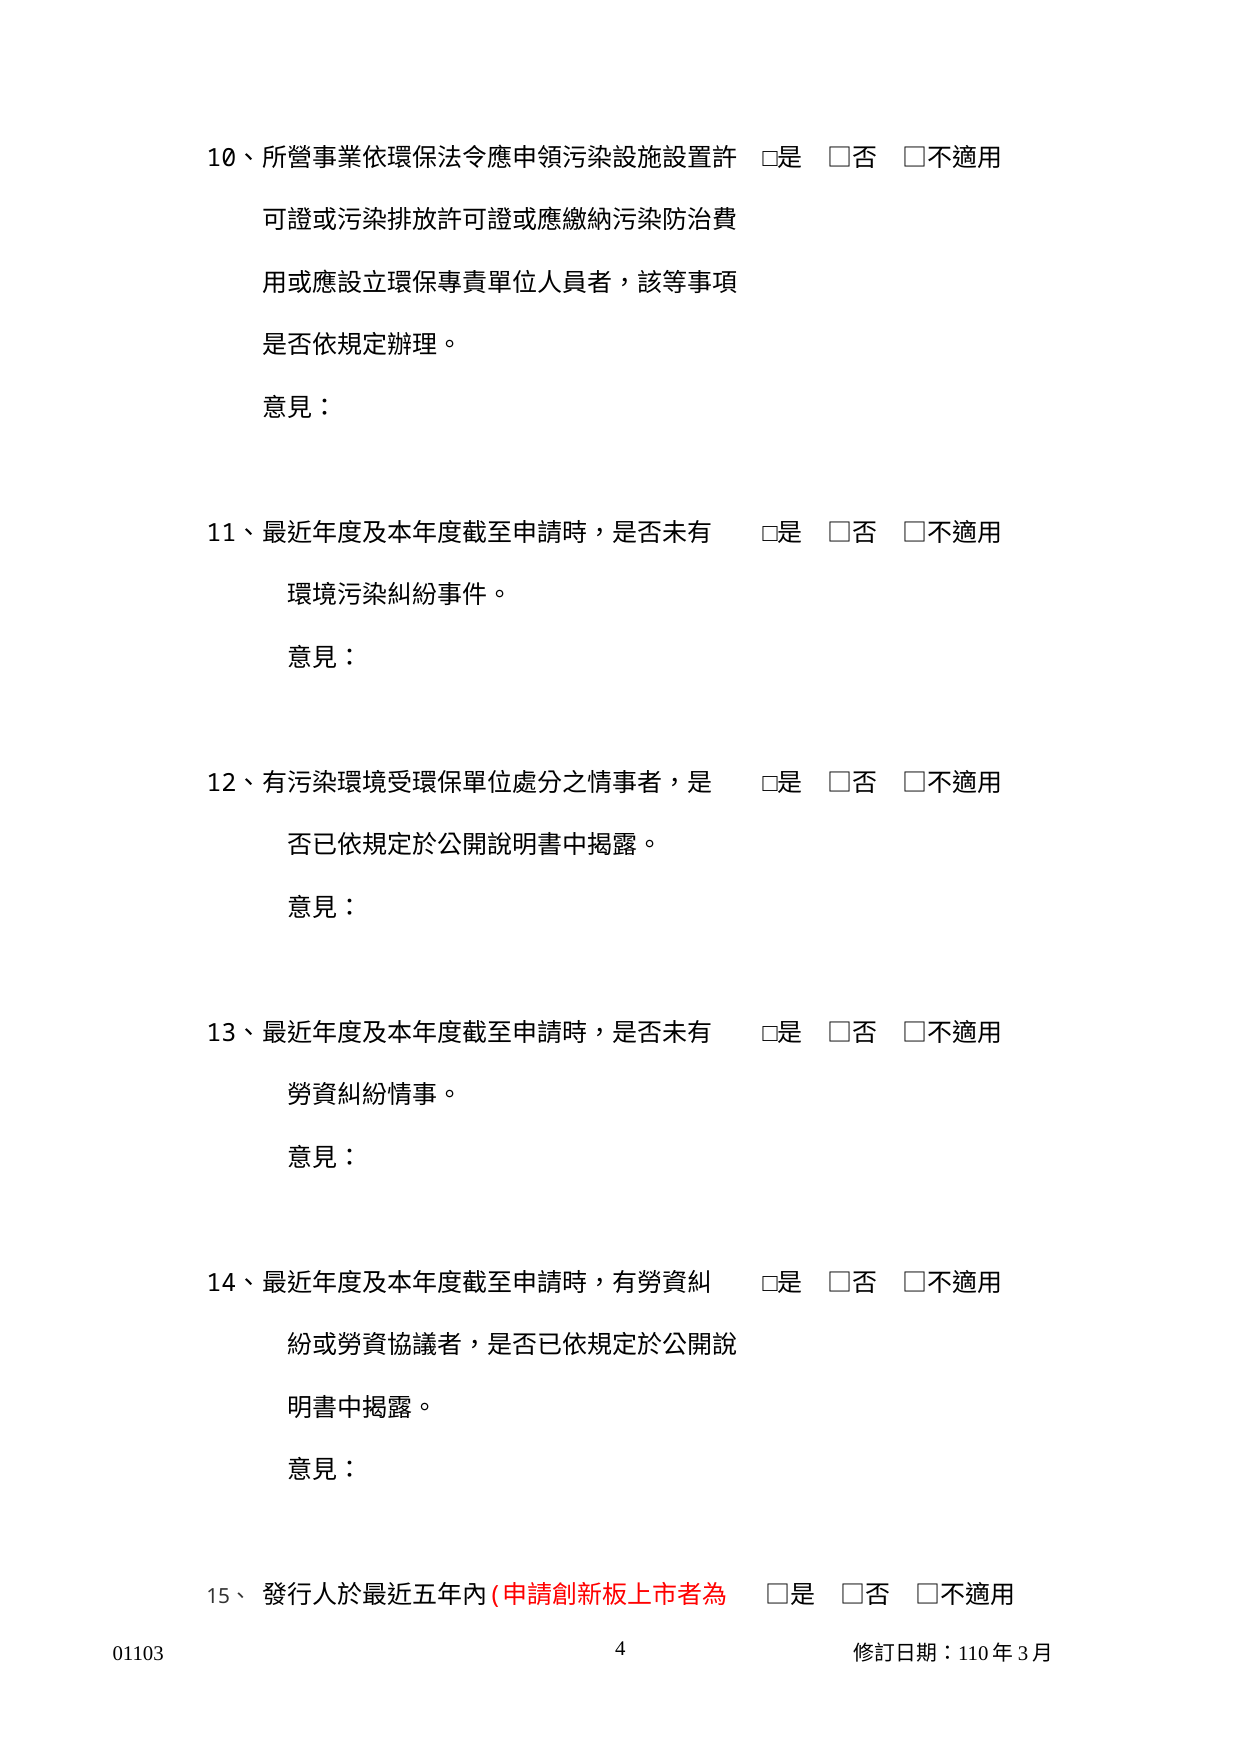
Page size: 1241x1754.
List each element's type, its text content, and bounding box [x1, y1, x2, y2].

text 明書中揭露。 [287, 1364, 1053, 1426]
text 環境污染糾紛事件。 [287, 551, 1053, 614]
list 最近年度及本年度截至申請時，是否未有 □是 □否 □不適用 [206, 489, 1053, 551]
text 意見： [287, 864, 1053, 926]
text 意見： [287, 1426, 1053, 1489]
text 意見： [262, 364, 1053, 426]
list 所營事業依環保法令應申領污染設施設置許 □是 □否 □不適用 [206, 114, 1053, 176]
text 意見： [287, 1114, 1053, 1176]
text 可證或污染排放許可證或應繳納污染防治費 [262, 176, 1053, 239]
list 最近年度及本年度截至申請時，是否未有 □是 □否 □不適用 [206, 989, 1053, 1051]
list 有污染環境受環保單位處分之情事者，是 □是 □否 □不適用 [206, 739, 1053, 801]
list 發行人於最近五年內(申請創新板上市者為 □是 □否 □不適用 [206, 1551, 1053, 1614]
text 意見： [287, 614, 1053, 676]
list 最近年度及本年度截至申請時，有勞資糾 □是 □否 □不適用 [206, 1239, 1053, 1301]
text 用或應設立環保專責單位人員者，該等事項 [262, 239, 1053, 301]
text 紛或勞資協議者，是否已依規定於公開說 [287, 1301, 1053, 1364]
text 勞資糾紛情事。 [287, 1051, 1053, 1114]
text 是否依規定辦理。 [262, 301, 1053, 364]
text 否已依規定於公開說明書中揭露。 [287, 801, 1053, 864]
